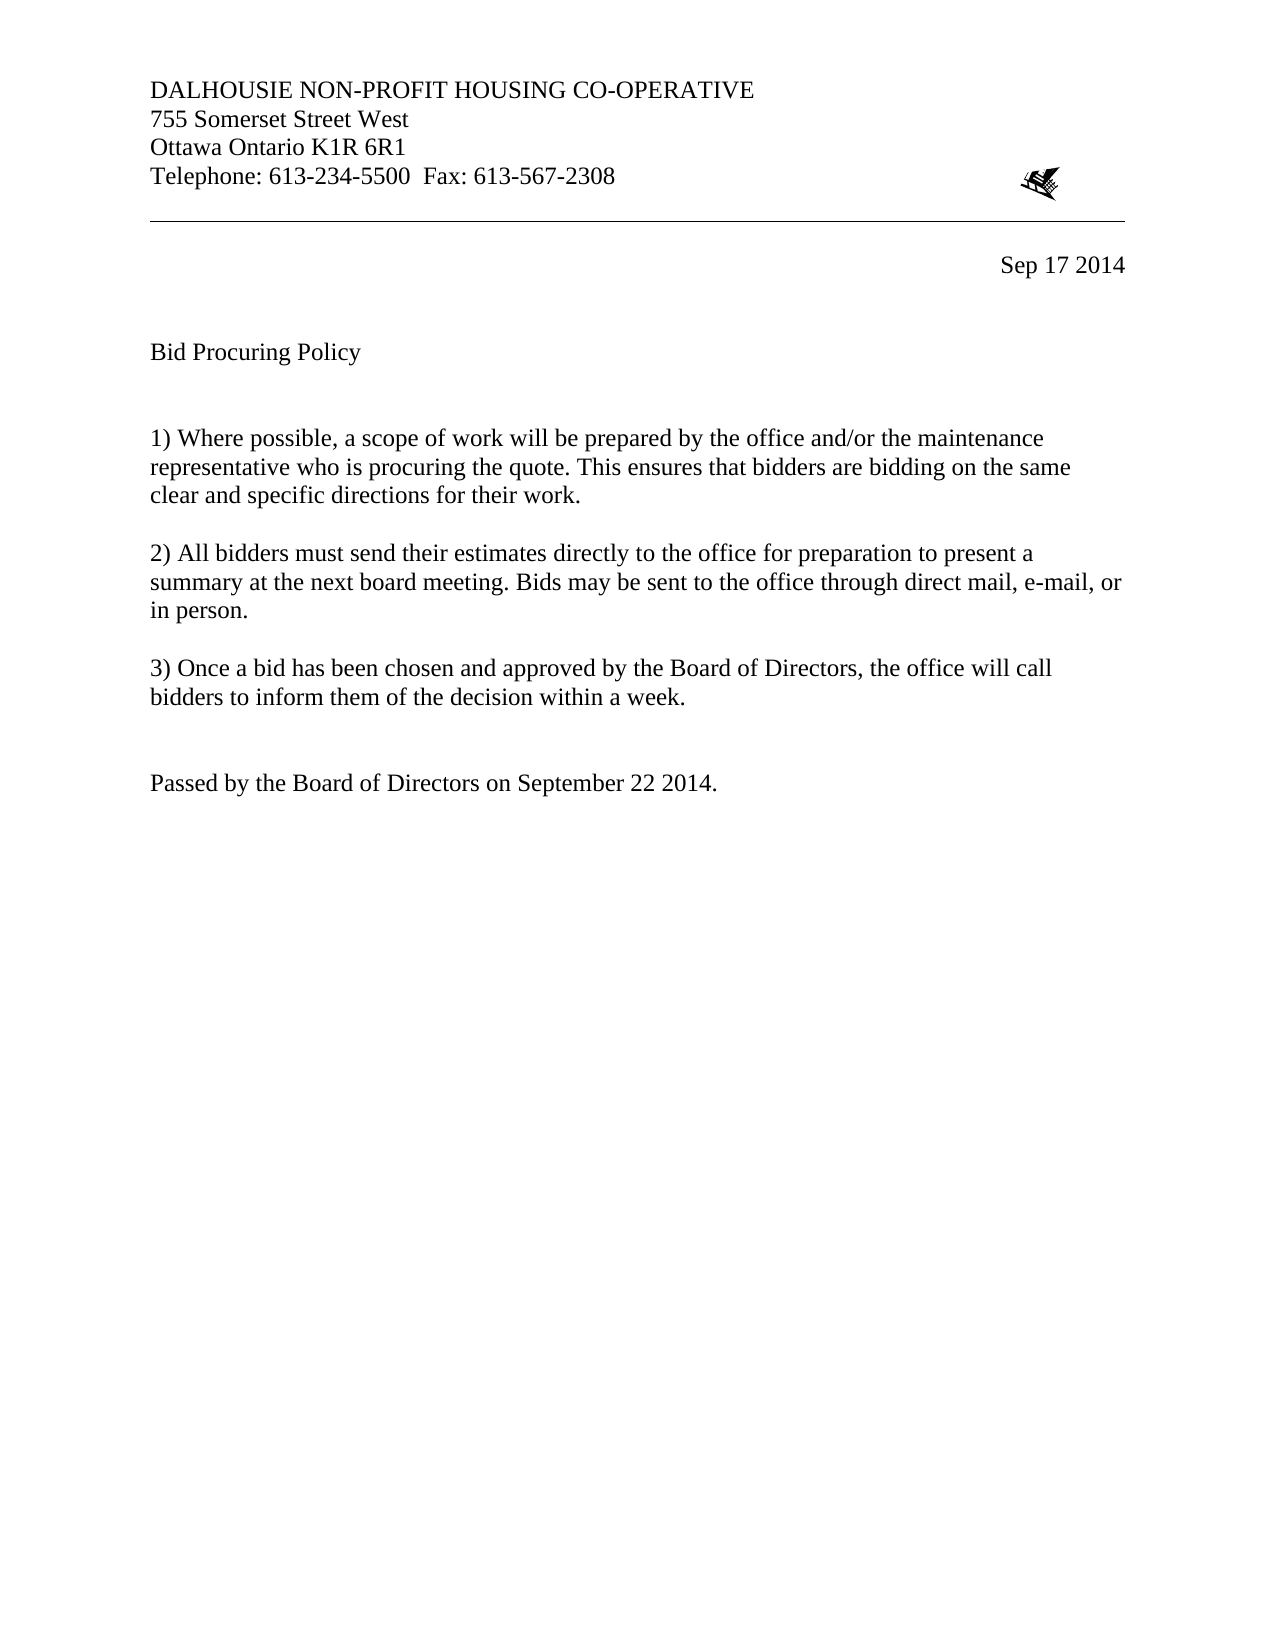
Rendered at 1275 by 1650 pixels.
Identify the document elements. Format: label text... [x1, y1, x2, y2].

text 1) Where possible, a scope of work will be prepared by the office and/or the maintenance representative who is procuring the quote. This ensures that bidders are bidding on the same clear and specific directions for their work. [150, 423, 1125, 509]
text 3) Once a bid has been chosen and approved by the Board of Directors, the office will call bidders to inform them of the decision within a week. [150, 653, 1125, 711]
text Passed by the Board of Directors on September 22 2014. [150, 768, 1125, 797]
text Bid Procuring Policy [150, 337, 1125, 366]
text Sep 17 2014 [150, 251, 1125, 279]
text 2) All bidders must send their estimates directly to the office for preparation to present a summary at the next board meeting. Bids may be sent to the office through direct mail, e-mail, or in person. [150, 538, 1125, 624]
